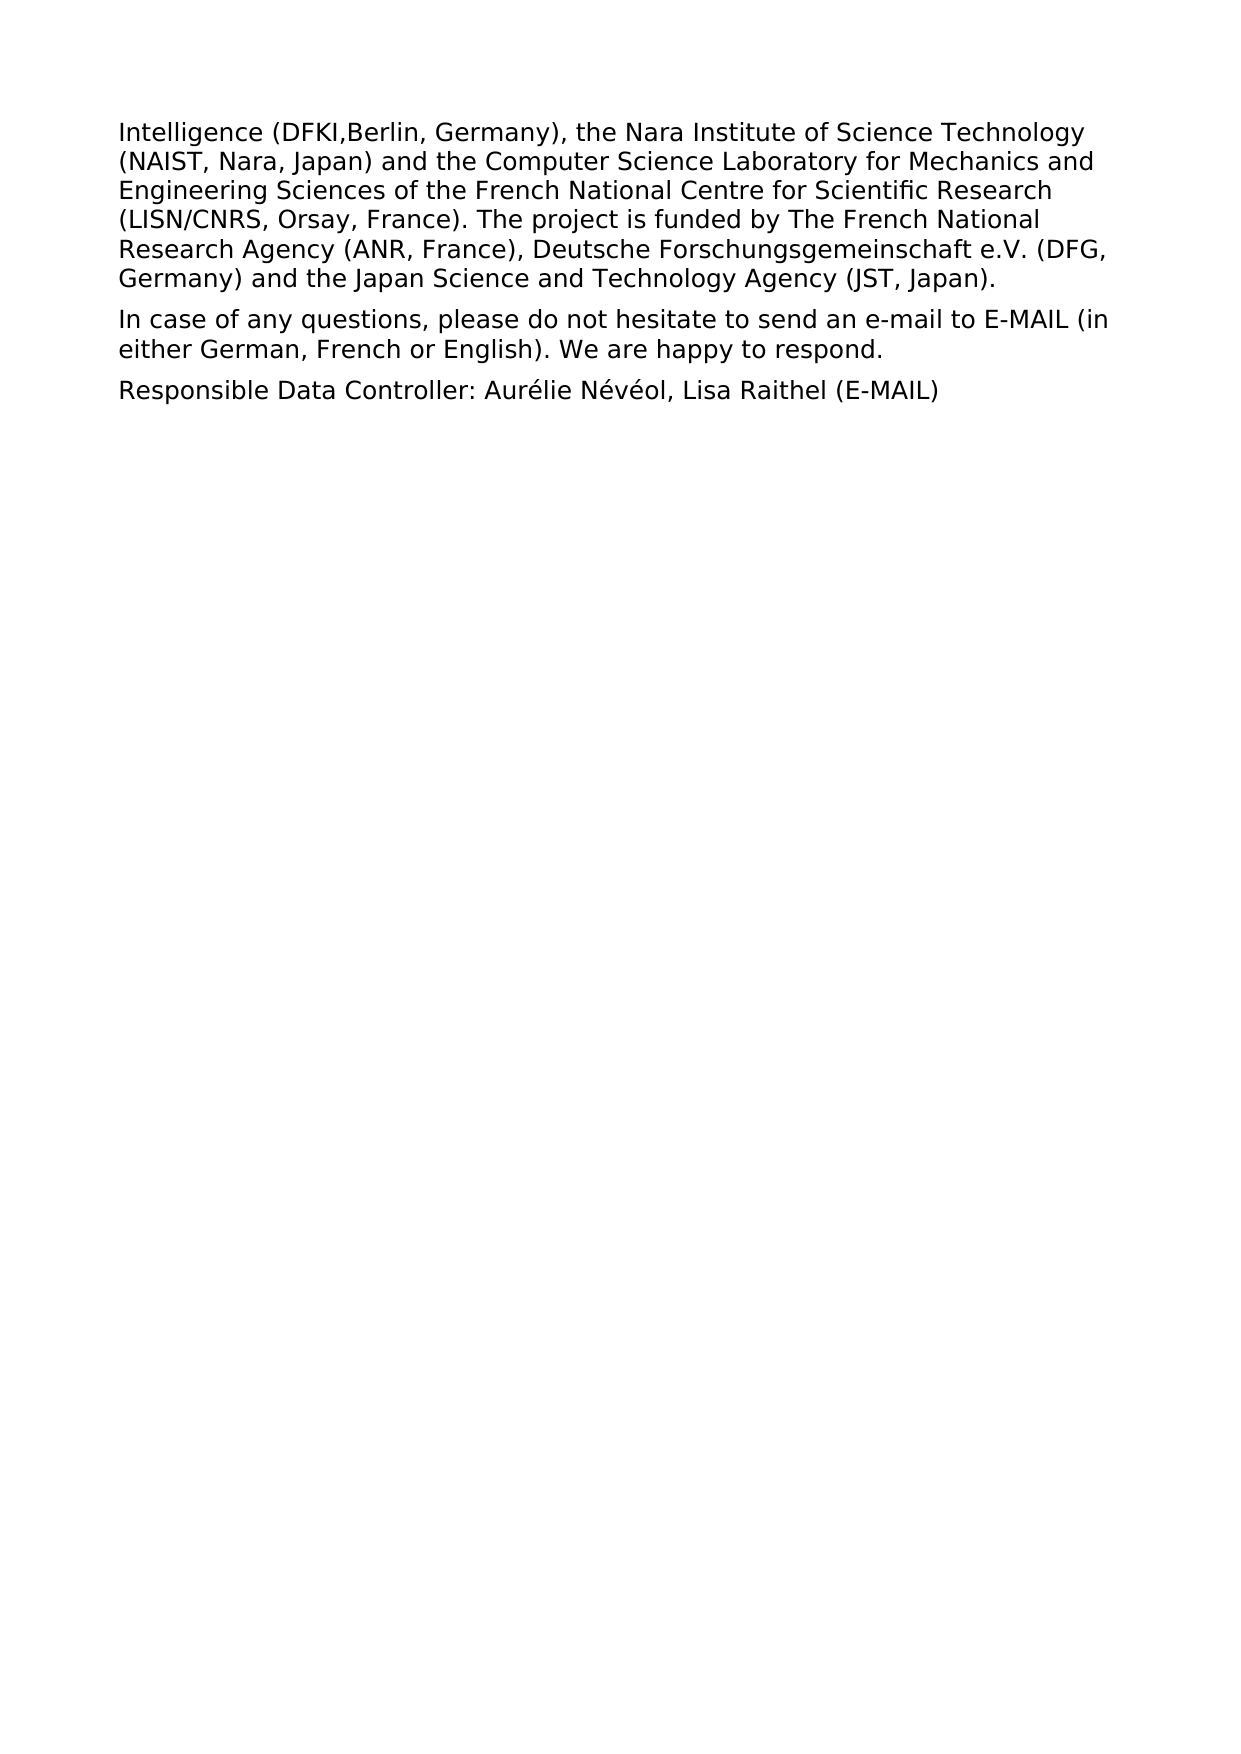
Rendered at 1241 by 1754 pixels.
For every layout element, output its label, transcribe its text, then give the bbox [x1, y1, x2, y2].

text In case of any questions, please do not hesitate to send an e-mail to E-MAIL (in either German, French or English). We are happy to respond. [118, 306, 1122, 364]
text Responsible Data Controller: Aurélie Névéol, Lisa Raithel (E-MAIL) [118, 376, 1122, 406]
text Intelligence (DFKI,Berlin, Germany), the Nara Institute of Science Technology (NAIST, Nara, Japan) and the Computer Science Laboratory for Mechanics and Engineering Sciences of the French National Centre for Scientific Research (LISN/CNRS, Orsay, France). The project is funded by The French National Research Agency (ANR, France), Deutsche Forschungsgemeinschaft e.V. (DFG, Germany) and the Japan Science and Technology Agency (JST, Japan). [118, 118, 1122, 293]
